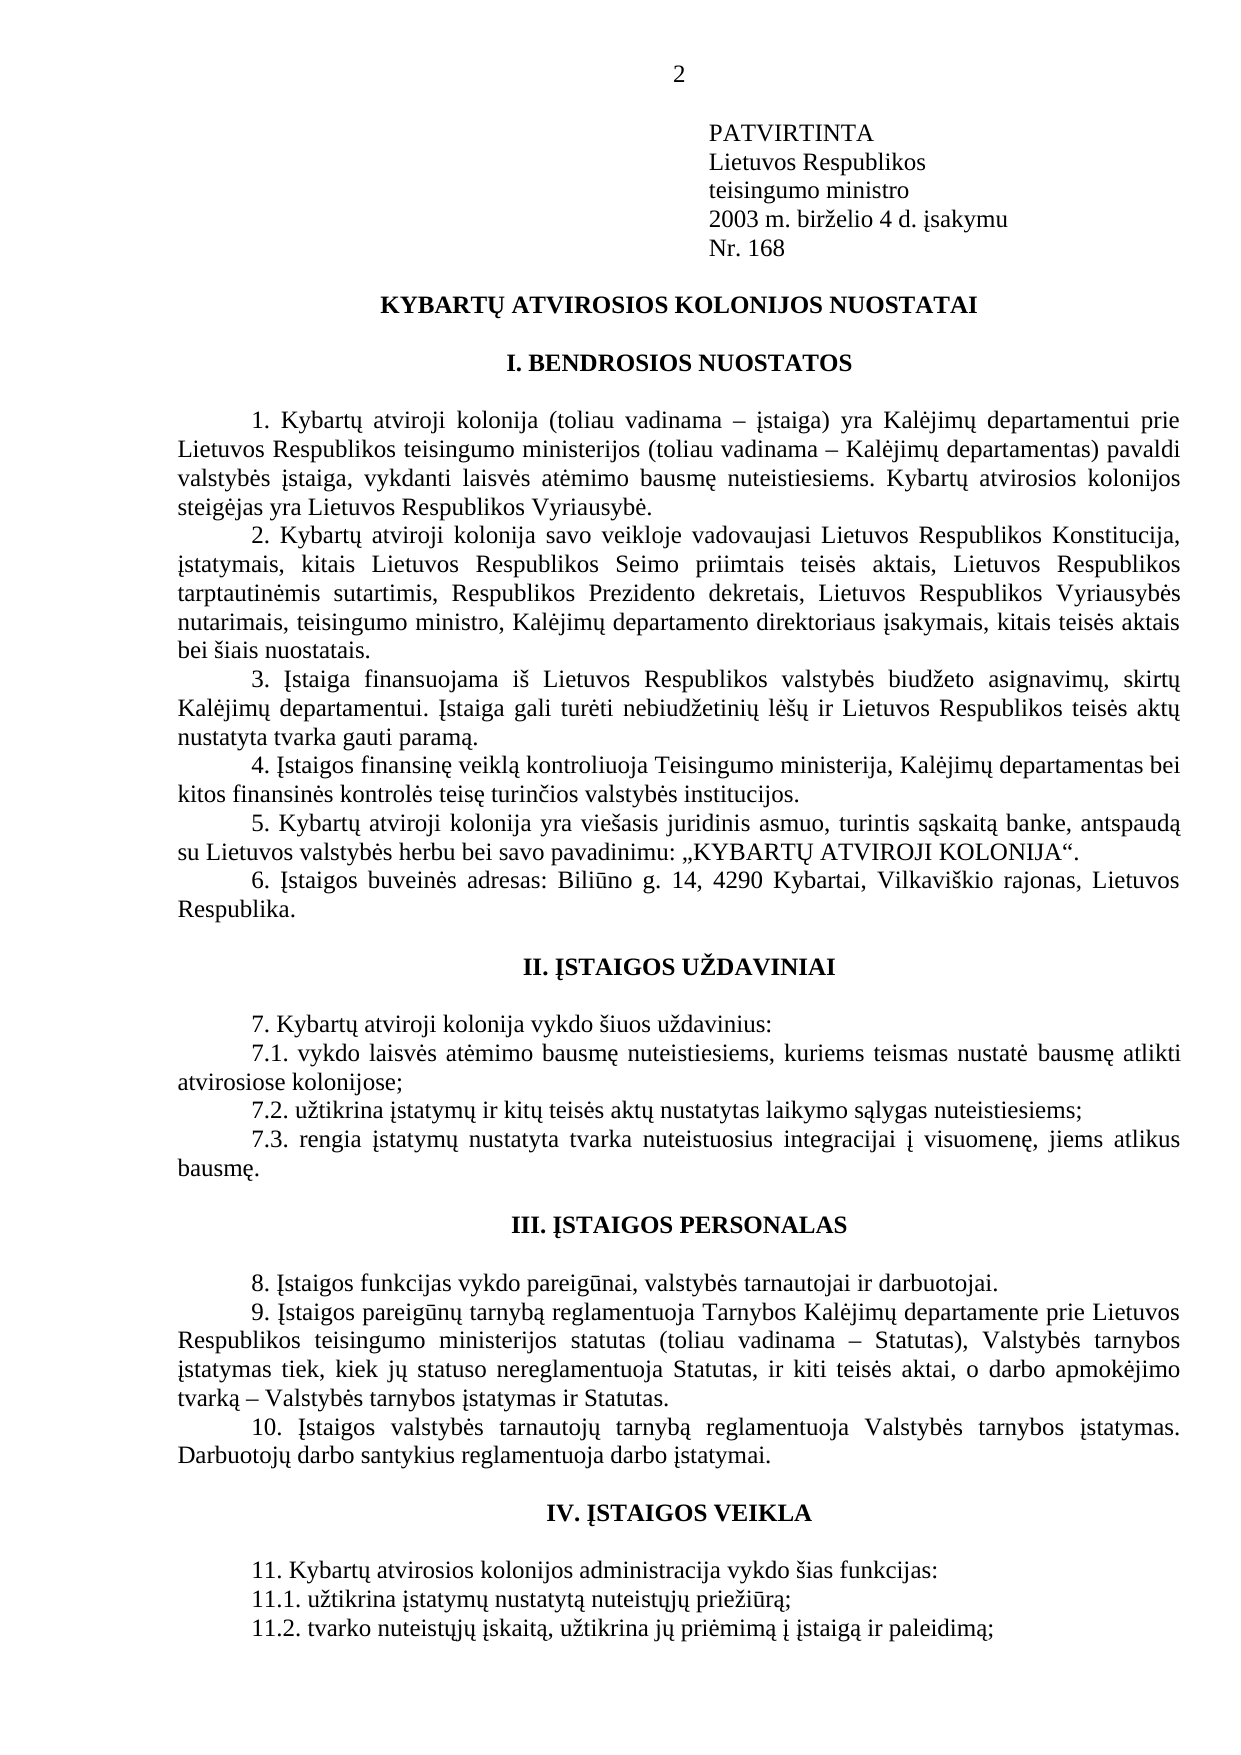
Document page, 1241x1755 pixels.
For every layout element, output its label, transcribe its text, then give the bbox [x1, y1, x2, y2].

text 7.1. vykdo laisvės atėmimo bausmę nuteistiesiems, kuriems teismas nustatė bausmę atlikti atvirosiose kolonijose; [177, 1038, 1181, 1096]
text 8. Įstaigos funkcijas vykdo pareigūnai, valstybės tarnautojai ir darbuotojai. [177, 1268, 1181, 1297]
text Nr. 168 [177, 233, 1181, 262]
text I. BENDROSIOS NUOSTATOS [177, 348, 1181, 377]
text 5. Kybartų atviroji kolonija yra viešasis juridinis asmuo, turintis sąskaitą banke, antspaudą su Lietuvos valstybės herbu bei savo pavadinimu: „KYBARTŲ ATVIROJI KOLONIJA“. [177, 808, 1181, 866]
text 2003 m. birželio 4 d. įsakymu [177, 204, 1181, 233]
text 4. Įstaigos finansinę veiklą kontroliuoja Teisingumo ministerija, Kalėjimų departamentas bei kitos finansinės kontrolės teisę turinčios valstybės institucijos. [177, 751, 1181, 808]
text 2. Kybartų atviroji kolonija savo veikloje vadovaujasi Lietuvos Respublikos Konstitucija, įstatymais, kitais Lietuvos Respublikos Seimo priimtais teisės aktais, Lietuvos Respublikos tarptautinėmis sutartimis, Respublikos Prezidento dekretais, Lietuvos Respublikos Vyriausybės nutarimais, teisingumo ministro, Kalėjimų departamento direktoriaus įsakymais, kitais teisės aktais bei šiais nuostatais. [177, 521, 1181, 664]
text Lietuvos Respublikos [177, 147, 1181, 176]
text 7.2. užtikrina įstatymų ir kitų teisės aktų nustatytas laikymo sąlygas nuteistiesiems; [177, 1096, 1181, 1124]
text 11.2. tvarko nuteistųjų įskaitą, užtikrina jų priėmimą į įstaigą ir paleidimą; [177, 1613, 1181, 1642]
text 6. Įstaigos buveinės adresas: Biliūno g. 14, 4290 Kybartai, Vilkaviškio rajonas, Lietuvos Respublika. [177, 866, 1181, 923]
text 10. Įstaigos valstybės tarnautojų tarnybą reglamentuoja Valstybės tarnybos įstatymas. Darbuotojų darbo santykius reglamentuoja darbo įstatymai. [177, 1412, 1181, 1469]
text IV. ĮSTAIGOS VEIKLA [177, 1498, 1181, 1527]
text 11. Kybartų atvirosios kolonijos administracija vykdo šias funkcijas: [177, 1556, 1181, 1584]
text PATVIRTINTA [709, 118, 1181, 147]
text 3. Įstaiga finansuojama iš Lietuvos Respublikos valstybės biudžeto asignavimų, skirtų Kalėjimų departamentui. Įstaiga gali turėti nebiudžetinių lėšų ir Lietuvos Respublikos teisės aktų nustatyta tvarka gauti paramą. [177, 664, 1181, 751]
text III. ĮSTAIGOS PERSONALAS [177, 1211, 1181, 1239]
text 11.1. užtikrina įstatymų nustatytą nuteistųjų priežiūrą; [177, 1584, 1181, 1613]
text teisingumo ministro [177, 176, 1181, 204]
text 1. Kybartų atviroji kolonija (toliau vadinama – įstaiga) yra Kalėjimų departamentui prie Lietuvos Respublikos teisingumo ministerijos (toliau vadinama – Kalėjimų departamentas) pavaldi valstybės įstaiga, vykdanti laisvės atėmimo bausmę nuteistiesiems. Kybartų atvirosios kolonijos steigėjas yra Lietuvos Respublikos Vyriausybė. [177, 406, 1181, 521]
text 9. Įstaigos pareigūnų tarnybą reglamentuoja Tarnybos Kalėjimų departamente prie Lietuvos Respublikos teisingumo ministerijos statutas (toliau vadinama – Statutas), Valstybės tarnybos įstatymas tiek, kiek jų statuso nereglamentuoja Statutas, ir kiti teisės aktai, o darbo apmokėjimo tvarką – Valstybės tarnybos įstatymas ir Statutas. [177, 1297, 1181, 1412]
text 7. Kybartų atviroji kolonija vykdo šiuos uždavinius: [177, 1009, 1181, 1038]
text 7.3. rengia įstatymų nustatyta tvarka nuteistuosius integracijai į visuomenę, jiems atlikus bausmę. [177, 1124, 1181, 1182]
text II. ĮSTAIGOS UŽDAVINIAI [177, 952, 1181, 981]
text KYBARTŲ ATVIROSIOS KOLONIJOS NUOSTATAI [177, 291, 1181, 319]
